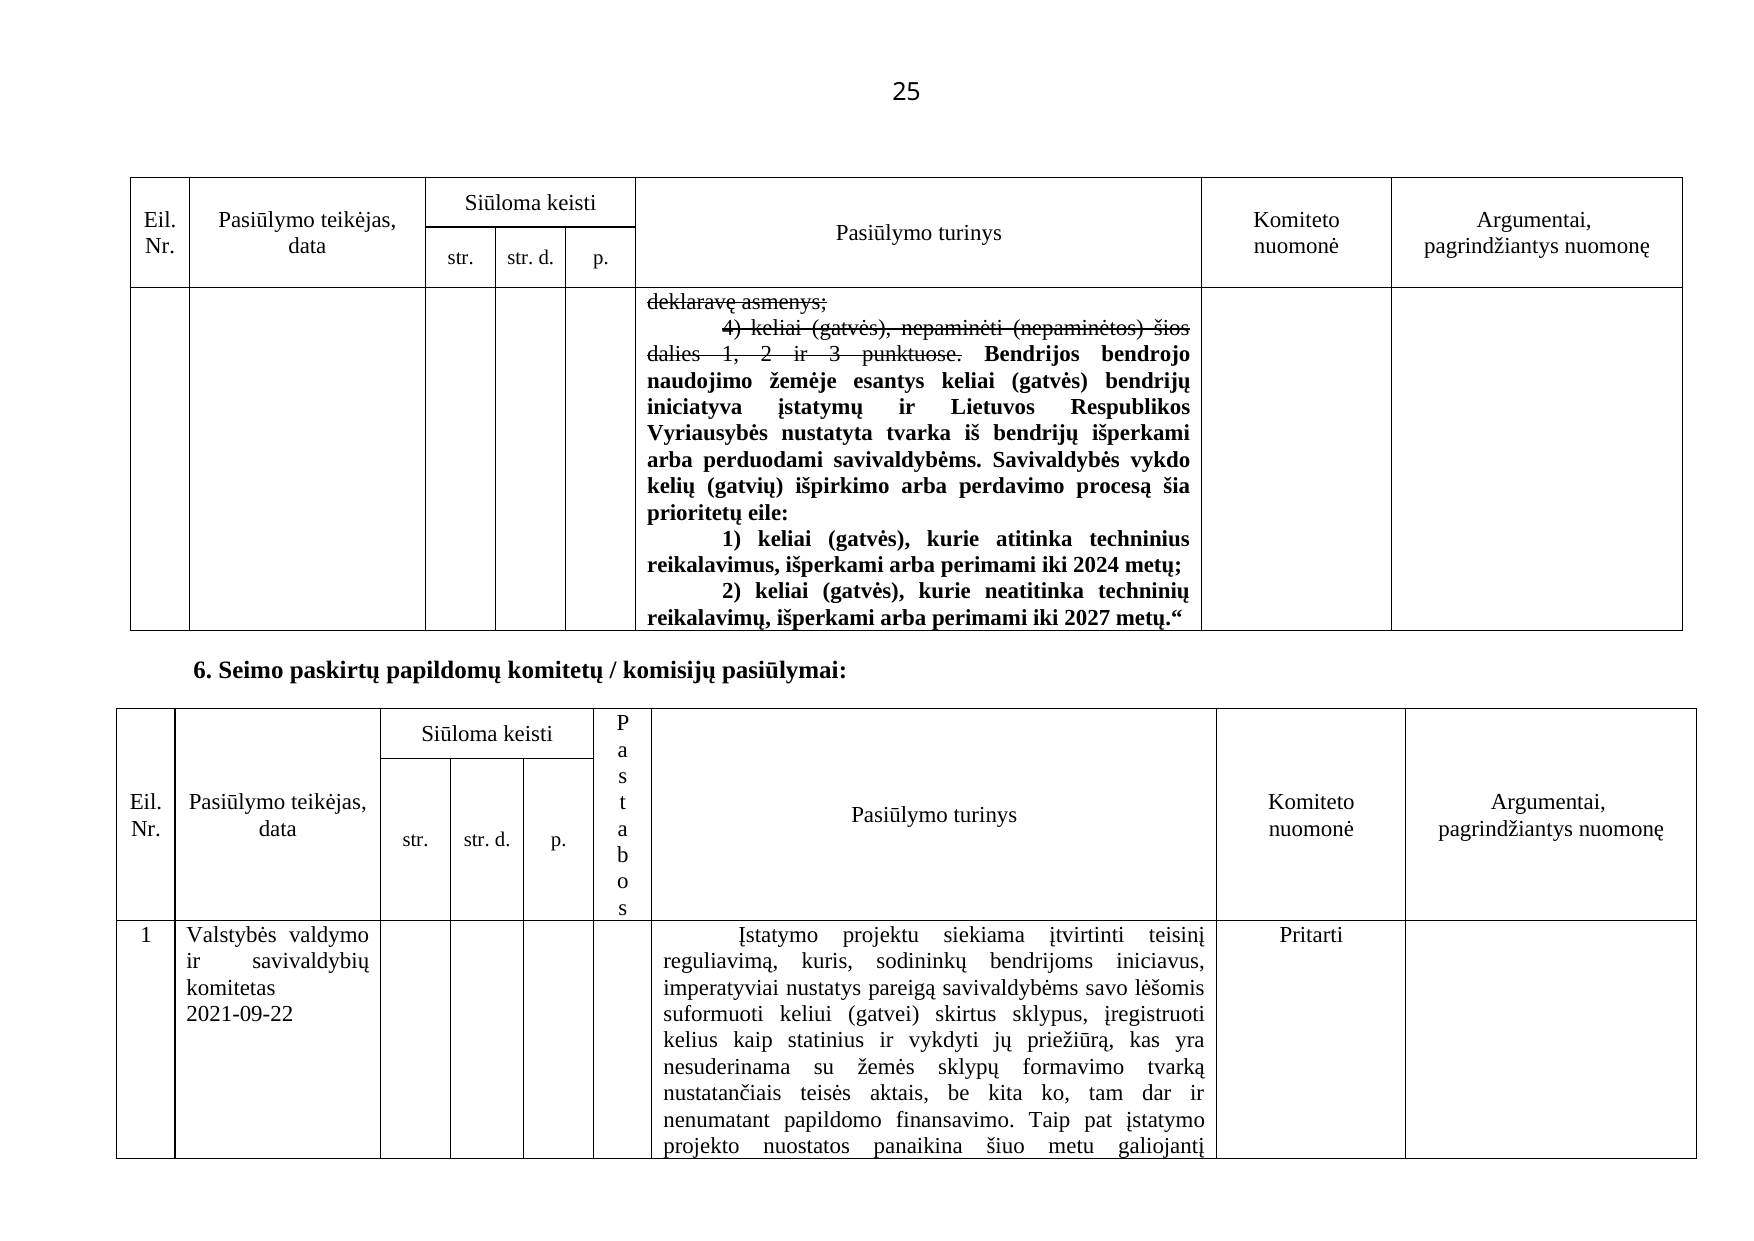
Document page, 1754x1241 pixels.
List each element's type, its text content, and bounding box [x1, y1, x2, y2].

subtitle 6. Seimo paskirtų papildomų komitetų / komisijų pasiūlymai: [118, 655, 1695, 684]
table_cell [524, 921, 593, 1158]
table_cell [131, 288, 189, 630]
table_cell [566, 288, 635, 630]
table_header Argumentai, pagrindžiantys nuomonę [1406, 709, 1696, 920]
table_cell deklaravę asmenys; 4) keliai (gatvės), nepaminėti (nepaminėtos) šios dalies 1, 2 ir 3 punktuose. Bendrijos bendrojo naudojimo žemėje esantys keliai (gatvės) bendrijų iniciatyva įstatymų ir Lietuvos Respublikos Vyriausybės nustatyta tvarka iš bendrijų išperkami arba perduodami savivaldybėms. Savivaldybės vykdo kelių (gatvių) išpirkimo arba perdavimo procesą šia prioritetų eile: 1) keliai (gatvės), kurie atitinka techninius reikalavimus, išperkami arba perimami iki 2024 metų; 2) keliai (gatvės), kurie neatitinka techninių reikalavimų, išperkami arba perimami iki 2027 metų.“ [636, 288, 1201, 630]
table_header Eil. Nr. [117, 709, 174, 920]
table_cell [594, 921, 651, 1158]
table_cell str. d. [496, 228, 565, 287]
table_cell str. d. [451, 759, 523, 920]
table_cell Pritarti [1217, 921, 1405, 1158]
table_header Pasiūlymo turinys [652, 709, 1216, 920]
table_cell Įstatymo projektu siekiama įtvirtinti teisinį reguliavimą, kuris, sodininkų bendrijoms iniciavus, imperatyviai nustatys pareigą savivaldybėms savo lėšomis suformuoti keliui (gatvei) skirtus sklypus, įregistruoti kelius kaip statinius ir vykdyti jų priežiūrą, kas yra nesuderinama su žemės sklypų formavimo tvarką nustatančiais teisės aktais, be kita ko, tam dar ir nenumatant papildomo finansavimo. Taip pat įstatymo projekto nuostatos panaikina šiuo metu galiojantį [652, 921, 1216, 1158]
table_cell [426, 288, 495, 630]
table_cell 1 [117, 921, 174, 1158]
table_cell str. [426, 228, 495, 287]
table_header Pasiūlymo teikėjas, data [190, 178, 425, 287]
table_cell [451, 921, 523, 1158]
table_header Pasiūlymo turinys [636, 178, 1201, 287]
table_cell p. [524, 759, 593, 920]
table_header Argumentai, pagrindžiantys nuomonę [1392, 178, 1682, 287]
table_cell [1392, 288, 1682, 630]
table_cell p. [566, 228, 635, 287]
table_cell [190, 288, 425, 630]
table_cell Valstybės valdymo ir savivaldybių komitetas 2021-09-22 [176, 921, 380, 1158]
table_header Pasiūlymo teikėjas, data [176, 709, 380, 920]
table_cell [381, 921, 450, 1158]
table_cell [1406, 921, 1696, 1158]
table_cell [1202, 288, 1391, 630]
table_header Siūloma keisti [381, 709, 593, 757]
table_cell [496, 288, 565, 630]
table_header Eil. Nr. [131, 178, 189, 287]
table_cell str. [381, 759, 450, 920]
table_header Komiteto nuomonė [1202, 178, 1391, 287]
table_header Komiteto nuomonė [1217, 709, 1405, 920]
table_header Siūloma keisti [426, 178, 635, 226]
table_header Pastabos [594, 709, 651, 920]
